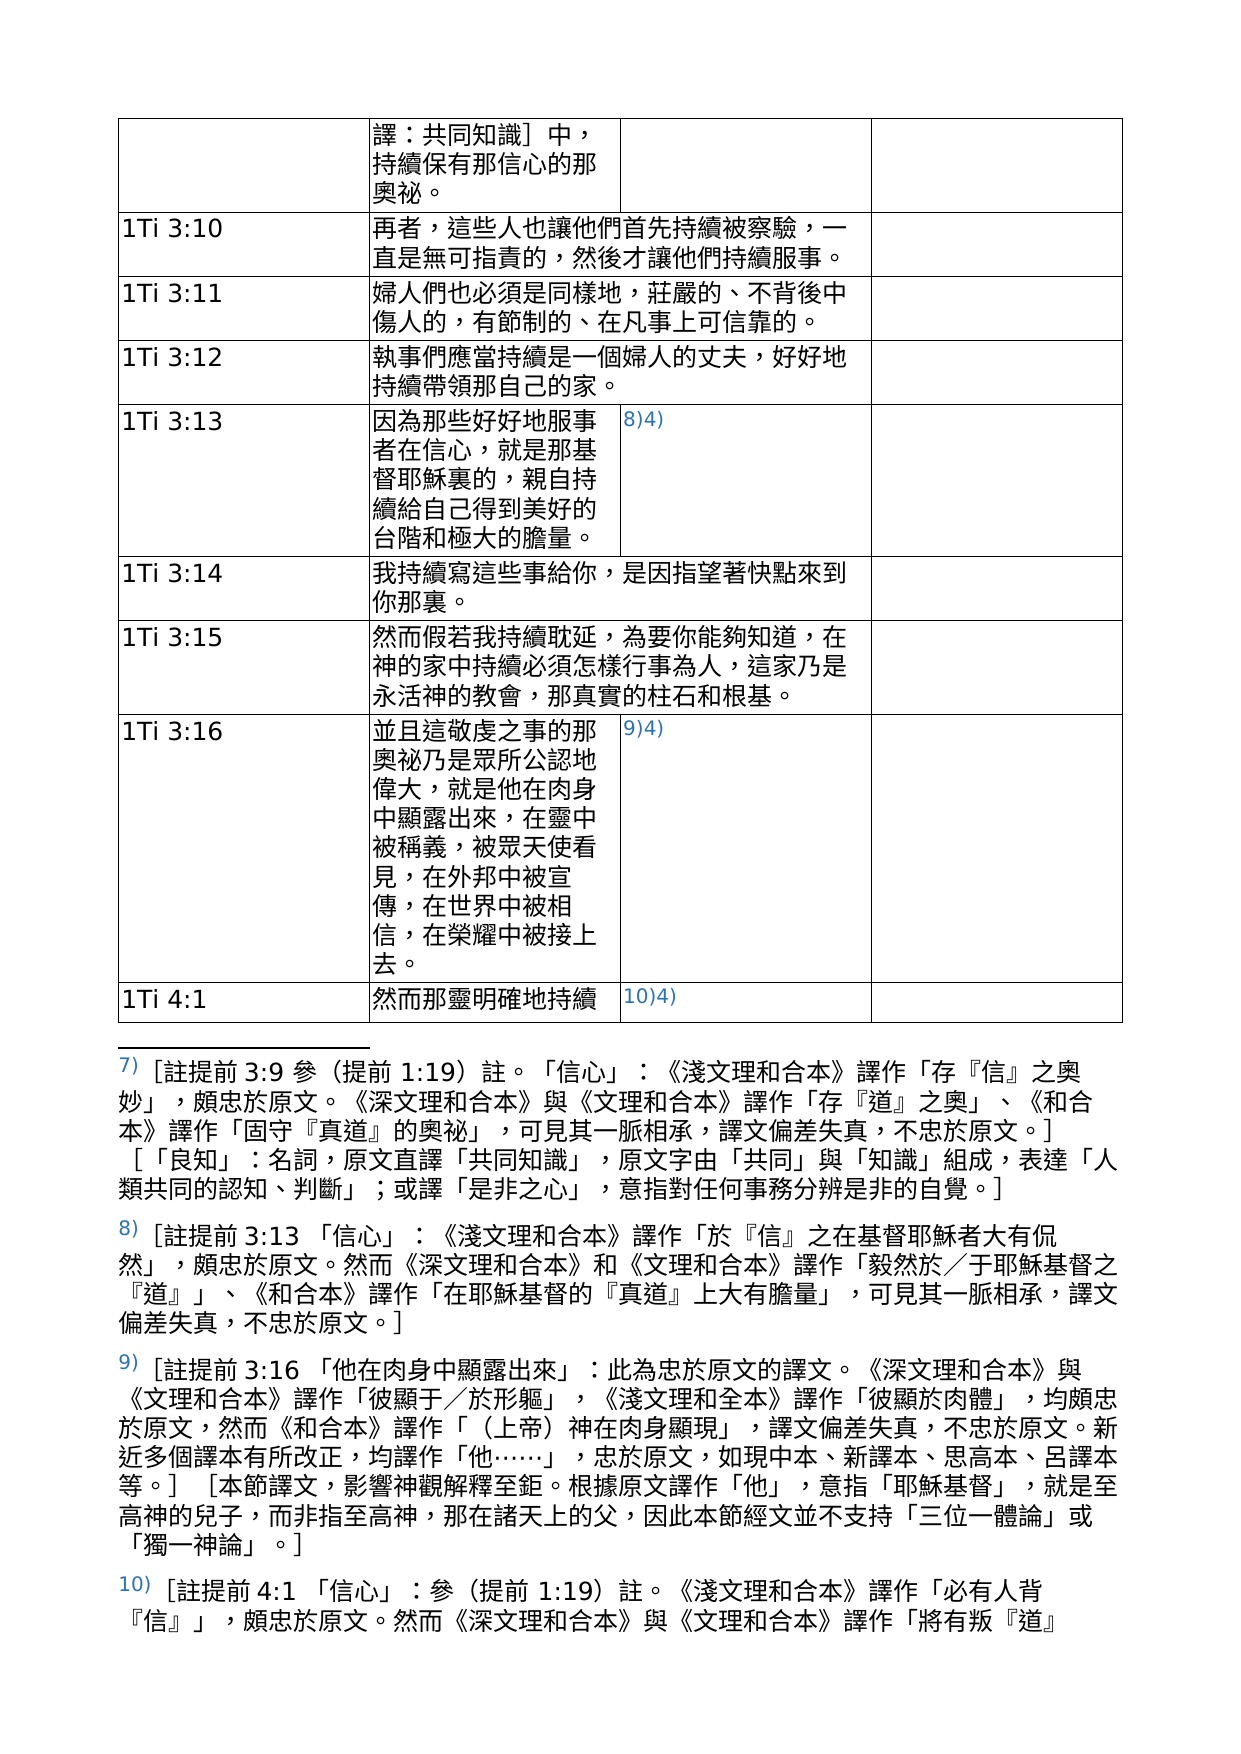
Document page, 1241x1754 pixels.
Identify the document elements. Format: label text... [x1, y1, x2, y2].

table_cell [872, 213, 1122, 276]
table_cell 1Ti 3:13 [119, 405, 369, 556]
table_cell 然而假若我持續耽延，為要你能夠知道，在神的家中持續必須怎樣行事為人，這家乃是永活神的教會，那真實的柱石和根基。 [370, 621, 871, 714]
table_cell [119, 119, 369, 212]
table_cell 譯：共同知識］中，持續保有那信心的那奧祕。 [370, 119, 620, 212]
table_cell [872, 277, 1122, 340]
table_cell 4) [621, 405, 871, 556]
table_cell 1Ti 3:16 [119, 715, 369, 982]
table_cell [872, 405, 1122, 556]
table_cell 我持續寫這些事給你，是因指望著快點來到你那裏。 [370, 557, 871, 620]
table_cell 婦人們也必須是同樣地，莊嚴的、不背後中傷人的，有節制的、在凡事上可信靠的。 [370, 277, 871, 340]
table_cell 4) [621, 983, 871, 1022]
table_cell [872, 119, 1122, 212]
table_cell 1Ti 3:14 [119, 557, 369, 620]
table_cell 再者，這些人也讓他們首先持續被察驗，一直是無可指責的，然後才讓他們持續服事。 [370, 213, 871, 276]
table_cell 1Ti 4:1 [119, 983, 369, 1022]
table_cell 1Ti 3:12 [119, 341, 369, 404]
table_cell 並且這敬虔之事的那奧祕乃是眾所公認地偉大，就是他在肉身中顯露出來，在靈中被稱義，被眾天使看見，在外邦中被宣傳，在世界中被相信，在榮耀中被接上去。 [370, 715, 620, 982]
table_cell 1Ti 3:10 [119, 213, 369, 276]
table_cell 因為那些好好地服事者在信心，就是那基督耶穌裏的，親自持續給自己得到美好的台階和極大的膽量。 [370, 405, 620, 556]
table_cell 4) [621, 715, 871, 982]
table_cell [872, 341, 1122, 404]
table_cell 然而那靈明確地持續 [370, 983, 620, 1022]
table_cell [872, 557, 1122, 620]
table_cell [872, 983, 1122, 1022]
table_cell 執事們應當持續是一個婦人的丈夫，好好地持續帶領那自己的家。 [370, 341, 871, 404]
table_cell 1Ti 3:11 [119, 277, 369, 340]
table_cell [872, 715, 1122, 982]
table_cell 1Ti 3:15 [119, 621, 369, 714]
table_cell [621, 119, 871, 212]
table_cell [872, 621, 1122, 714]
